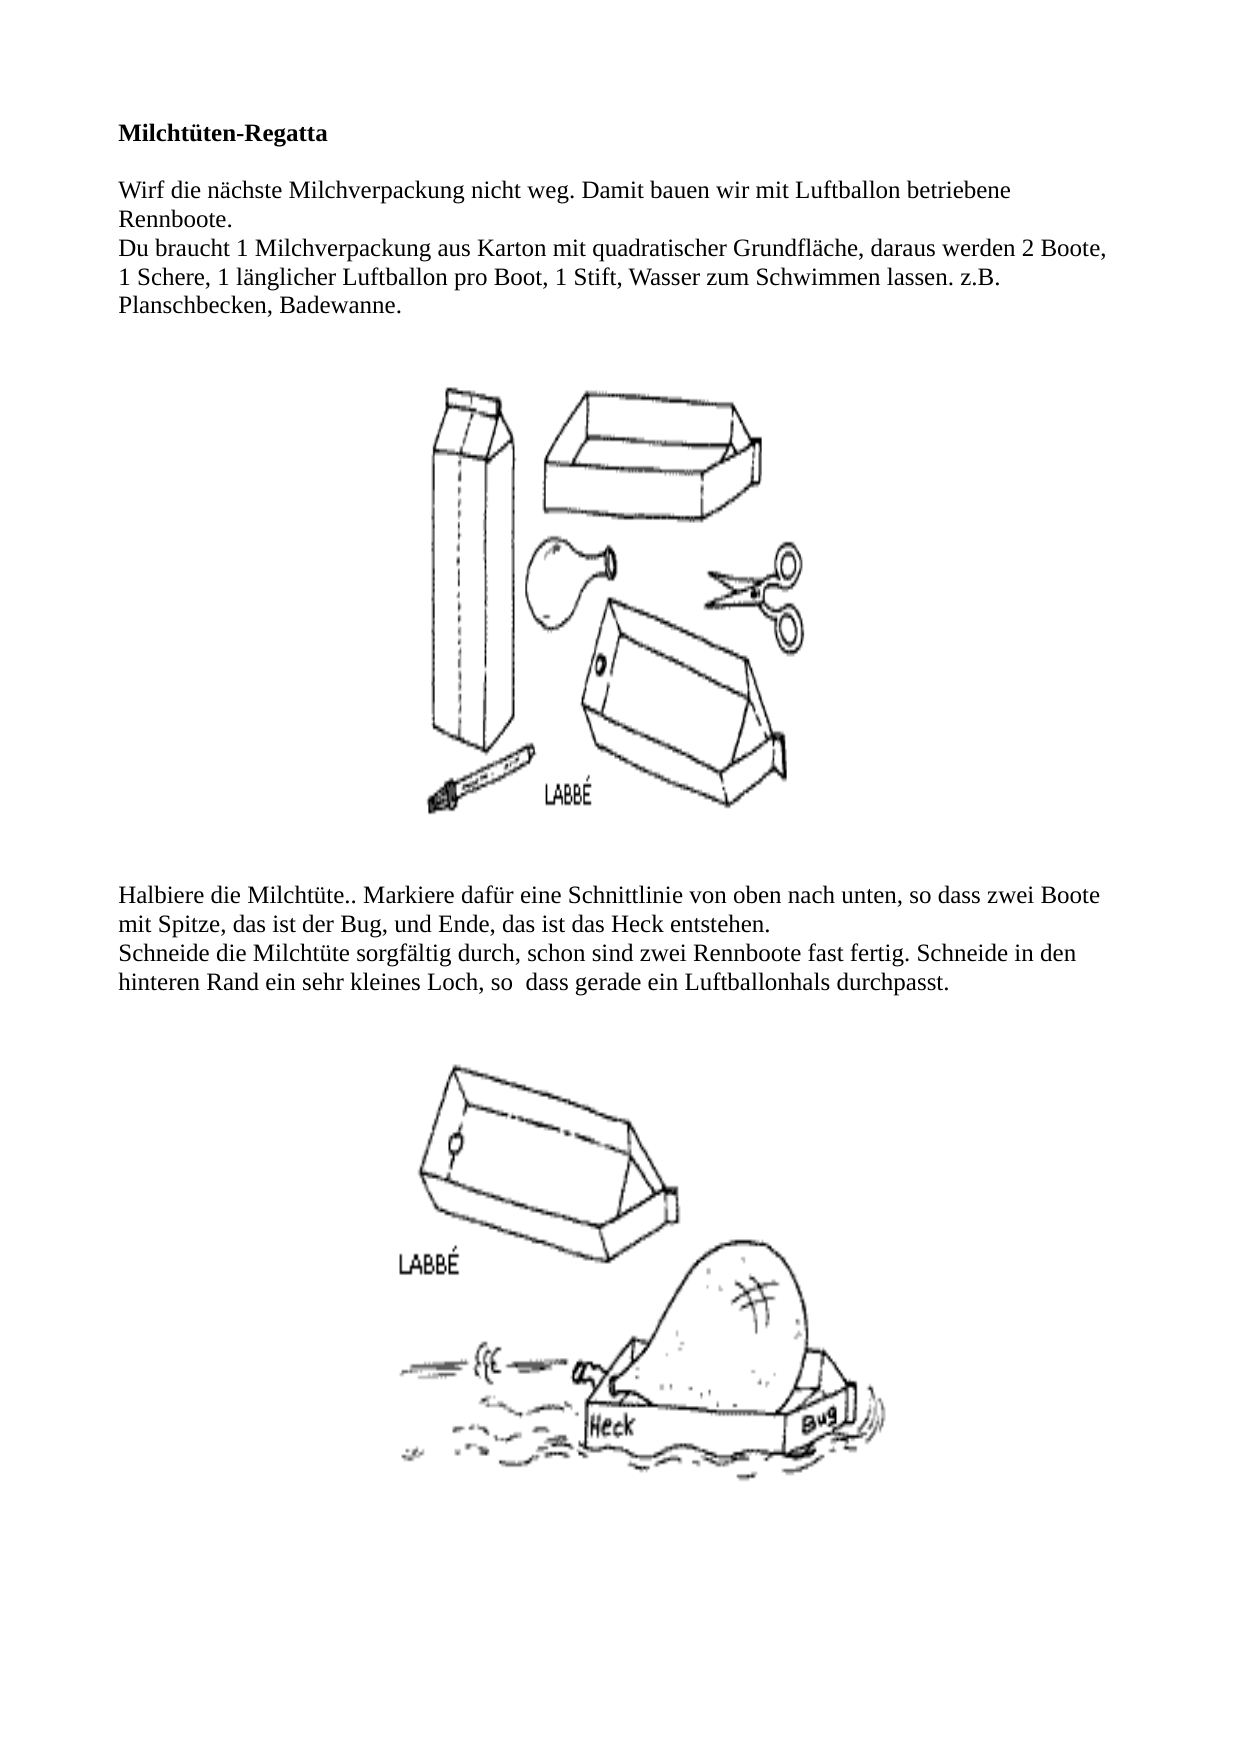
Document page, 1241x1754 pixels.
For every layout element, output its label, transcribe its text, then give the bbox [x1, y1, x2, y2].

text Wirf die nächste Milchverpackung nicht weg. Damit bauen wir mit Luftballon betriebene Rennboote. [118, 176, 1122, 233]
picture [413, 357, 812, 823]
text Milchtüten-Regatta [118, 118, 1122, 147]
text Halbiere die Milchtüte.. Markiere dafür eine Schnittlinie von oben nach unten, so dass zwei Boote mit Spitze, das ist der Bug, und Ende, das ist das Heck entstehen. [118, 880, 1122, 938]
text Du braucht 1 Milchverpackung aus Karton mit quadratischer Grundfläche, daraus werden 2 Boote, [118, 233, 1122, 262]
text Schneide die Milchtüte sorgfältig durch, schon sind zwei Rennboote fast fertig. Schneide in den hinteren Rand ein sehr kleines Loch, so dass gerade ein Luftballonhals durchpasst. [118, 938, 1122, 995]
picture [382, 1049, 900, 1487]
text 1 Schere, 1 länglicher Luftballon pro Boot, 1 Stift, Wasser zum Schwimmen lassen. z.B. Planschbecken, Badewanne. [118, 262, 1122, 319]
